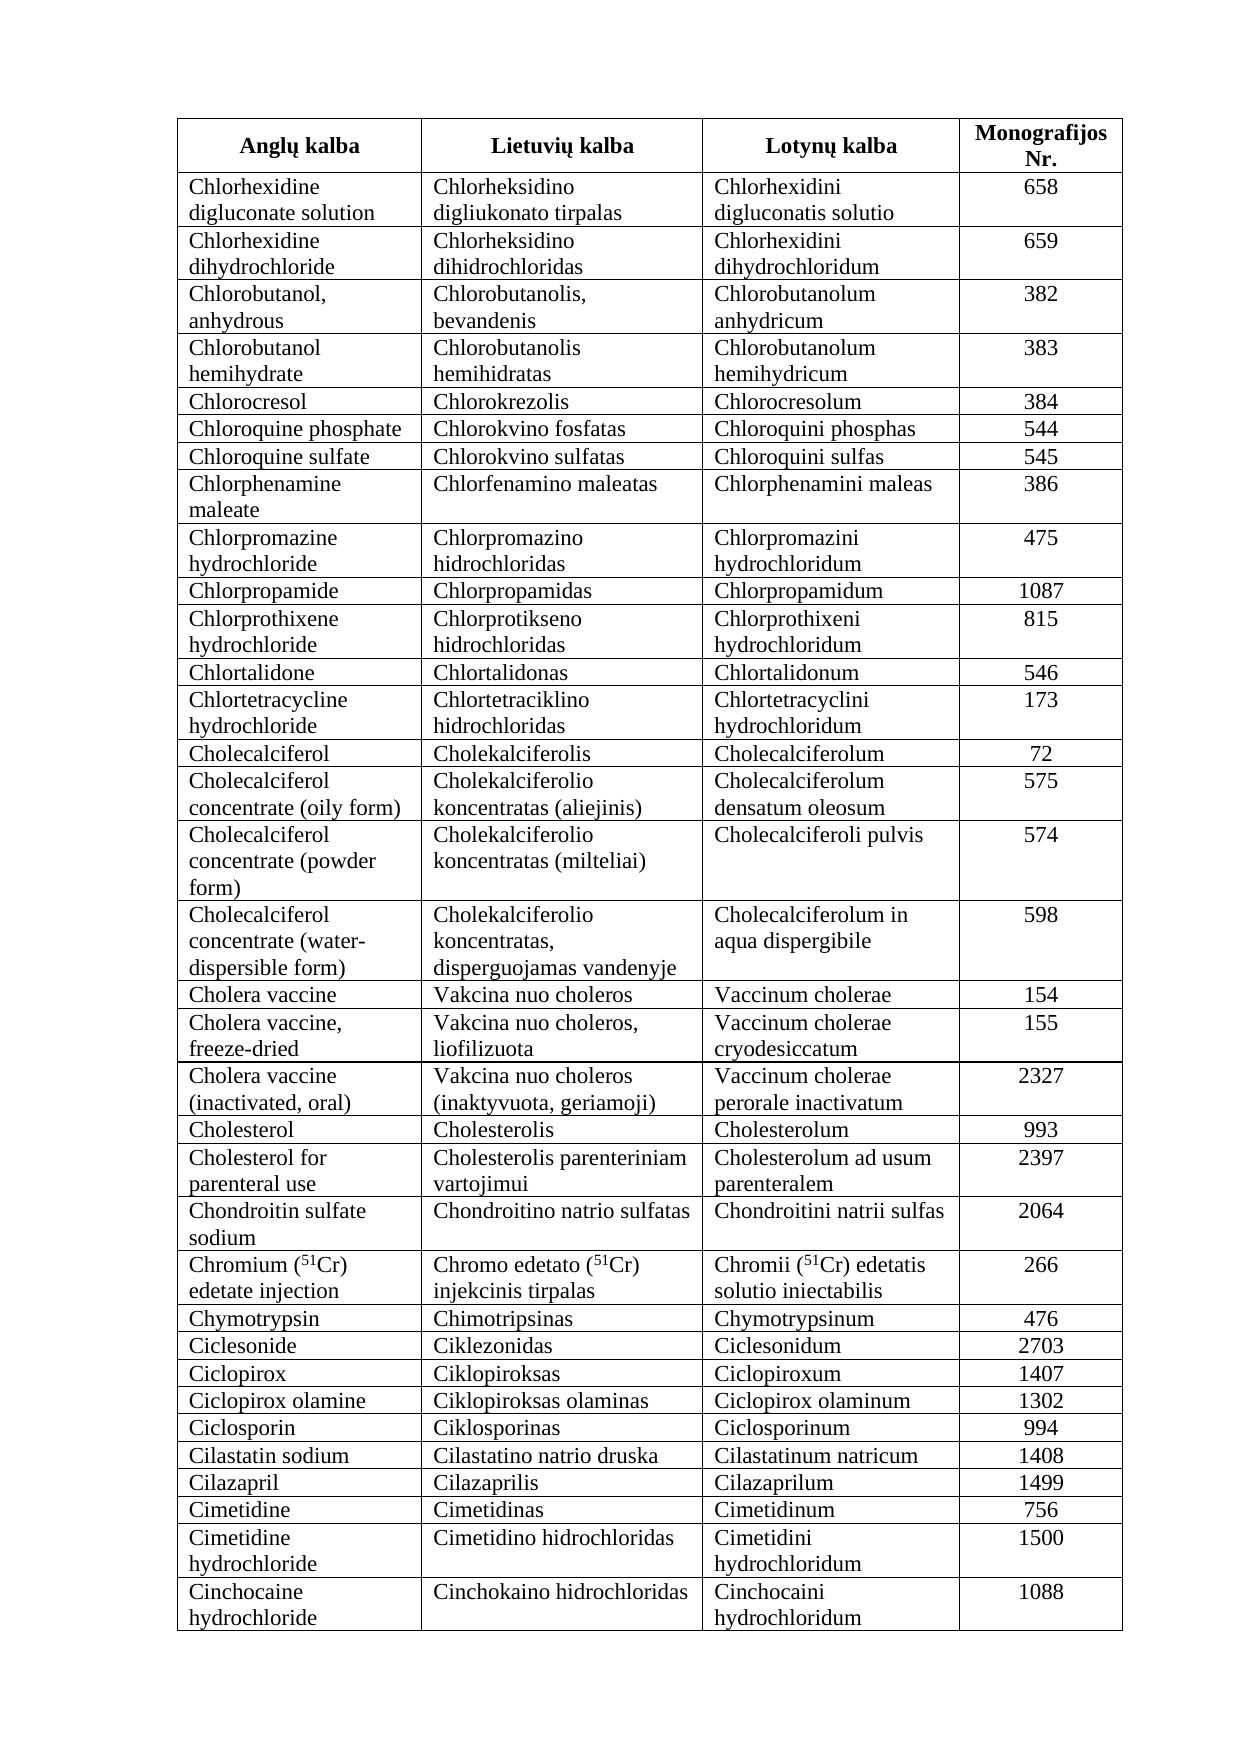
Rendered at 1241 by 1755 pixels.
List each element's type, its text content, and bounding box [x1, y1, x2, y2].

table_cell 1408 [960, 1442, 1122, 1468]
table_cell 1500 [960, 1524, 1122, 1577]
table_cell Cimetidinum [703, 1497, 959, 1523]
table_cell Cholera vaccine (inactivated, oral) [178, 1063, 421, 1115]
table_cell 476 [960, 1305, 1122, 1331]
table_cell Ciklosporinas [422, 1414, 702, 1441]
table_cell 1087 [960, 578, 1122, 604]
table_header Anglų kalba [178, 119, 421, 172]
table_cell 575 [960, 767, 1122, 820]
table_cell Chlorpromazine hydrochloride [178, 524, 421, 577]
table_cell Cholesterolis parenteriniam vartojimui [422, 1144, 702, 1196]
table_cell 155 [960, 1009, 1122, 1061]
table_cell Cholecalciferol [178, 740, 421, 766]
table_cell 2703 [960, 1332, 1122, 1358]
table_cell 1407 [960, 1360, 1122, 1386]
table_cell Ciclopirox olamine [178, 1387, 421, 1413]
table_cell Ciclesonide [178, 1332, 421, 1358]
table_cell Cholecalciferol concentrate (water-dispersible form) [178, 901, 421, 980]
table_cell Chlorheksidino digliukonato tirpalas [422, 173, 702, 226]
table_cell 384 [960, 388, 1122, 414]
table_cell 154 [960, 981, 1122, 1008]
table_cell 994 [960, 1414, 1122, 1441]
table_cell Ciclopirox olaminum [703, 1387, 959, 1413]
table_cell Chlorobutanol hemihydrate [178, 334, 421, 387]
table_cell Cholekalciferolio koncentratas (aliejinis) [422, 767, 702, 820]
table_header Lotynų kalba [703, 119, 959, 172]
table_cell 383 [960, 334, 1122, 387]
table_cell Chlorphenamine maleate [178, 470, 421, 523]
table_cell Cholekalciferolis [422, 740, 702, 766]
table_cell Cilazaprilis [422, 1469, 702, 1496]
table_cell Chlortalidone [178, 659, 421, 685]
table_cell Cholesterolum [703, 1116, 959, 1142]
table_cell Ciclopirox [178, 1360, 421, 1386]
table_cell Chromii (51Cr) edetatis solutio iniectabilis [703, 1251, 959, 1304]
table_cell Chlorobutanol, anhydrous [178, 280, 421, 333]
table_cell Chlorhexidine dihydrochloride [178, 227, 421, 279]
table_cell Chlorprotikseno hidrochloridas [422, 605, 702, 658]
table_cell Chloroquini sulfas [703, 443, 959, 469]
table_cell Cinchocaini hydrochloridum [703, 1578, 959, 1630]
table_cell Cholecalciferol concentrate (powder form) [178, 821, 421, 900]
table_cell Chlortalidonum [703, 659, 959, 685]
table_cell Chlorhexidine digluconate solution [178, 173, 421, 226]
table_cell Cholecalciferolum densatum oleosum [703, 767, 959, 820]
table_cell Chlortalidonas [422, 659, 702, 685]
table_cell 475 [960, 524, 1122, 577]
table_cell 2327 [960, 1063, 1122, 1115]
table_cell 598 [960, 901, 1122, 980]
table_cell Chlorocresol [178, 388, 421, 414]
table_cell Cholera vaccine, freeze-dried [178, 1009, 421, 1061]
table_cell 546 [960, 659, 1122, 685]
table_cell Cinchokaino hidrochloridas [422, 1578, 702, 1630]
table_cell Chromium (51Cr) edetate injection [178, 1251, 421, 1304]
table_cell Cimetidinas [422, 1497, 702, 1523]
table_cell Cinchocaine hydrochloride [178, 1578, 421, 1630]
table_cell Chymotrypsinum [703, 1305, 959, 1331]
table_cell Cholekalciferolio koncentratas (milteliai) [422, 821, 702, 900]
table_cell Chymotrypsin [178, 1305, 421, 1331]
table_cell Cimetidino hidrochloridas [422, 1524, 702, 1577]
table_cell Ciklopiroksas olaminas [422, 1387, 702, 1413]
table_cell Chlorobutanolis, bevandenis [422, 280, 702, 333]
table_cell Cilazapril [178, 1469, 421, 1496]
table_cell Cholesterolum ad usum parenteralem [703, 1144, 959, 1196]
table_cell Cilastatinum natricum [703, 1442, 959, 1468]
table_cell 993 [960, 1116, 1122, 1142]
table_cell Chlorpromazino hidrochloridas [422, 524, 702, 577]
table_cell 1302 [960, 1387, 1122, 1413]
table_cell Vakcina nuo choleros (inaktyvuota, geriamoji) [422, 1063, 702, 1115]
table_cell Ciclosporinum [703, 1414, 959, 1441]
table_cell Ciklopiroksas [422, 1360, 702, 1386]
table_cell Cilazaprilum [703, 1469, 959, 1496]
table_cell Cholecalciferolum [703, 740, 959, 766]
table_cell Cimetidine [178, 1497, 421, 1523]
table_cell 658 [960, 173, 1122, 226]
table_cell Cholecalciferoli pulvis [703, 821, 959, 900]
table_cell Cimetidine hydrochloride [178, 1524, 421, 1577]
table_cell 173 [960, 686, 1122, 739]
table_cell Chlorocresolum [703, 388, 959, 414]
table_cell Cholesterolis [422, 1116, 702, 1142]
table_cell 266 [960, 1251, 1122, 1304]
table_cell 544 [960, 415, 1122, 442]
table_cell Cilastatin sodium [178, 1442, 421, 1468]
table_cell Chlorobutanolum anhydricum [703, 280, 959, 333]
table_cell Vaccinum cholerae cryodesiccatum [703, 1009, 959, 1061]
table_cell Chlorphenamini maleas [703, 470, 959, 523]
table_cell Chondroitini natrii sulfas [703, 1197, 959, 1250]
table_cell Chlorpropamidum [703, 578, 959, 604]
table_cell Chlorprothixeni hydrochloridum [703, 605, 959, 658]
table_cell 386 [960, 470, 1122, 523]
table_cell Vakcina nuo choleros, liofilizuota [422, 1009, 702, 1061]
table_header Monografijos Nr. [960, 119, 1122, 172]
table_cell 2064 [960, 1197, 1122, 1250]
table_cell Cholecalciferolum in aqua dispergibile [703, 901, 959, 980]
table_cell Chloroquine phosphate [178, 415, 421, 442]
table_cell Cimetidini hydrochloridum [703, 1524, 959, 1577]
table_cell Cholekalciferolio koncentratas, disperguojamas vandenyje [422, 901, 702, 980]
table_cell Cholera vaccine [178, 981, 421, 1008]
table_cell 574 [960, 821, 1122, 900]
table_header Lietuvių kalba [422, 119, 702, 172]
table_cell Chlortetracycline hydrochloride [178, 686, 421, 739]
table_cell 1499 [960, 1469, 1122, 1496]
table_cell Cholecalciferol concentrate (oily form) [178, 767, 421, 820]
table_cell Vaccinum cholerae perorale inactivatum [703, 1063, 959, 1115]
table_cell Chlorokrezolis [422, 388, 702, 414]
table_cell Cholesterol [178, 1116, 421, 1142]
table_cell Chromo edetato (51Cr) injekcinis tirpalas [422, 1251, 702, 1304]
table_cell Cilastatino natrio druska [422, 1442, 702, 1468]
table_cell Ciclesonidum [703, 1332, 959, 1358]
table_cell 72 [960, 740, 1122, 766]
table_cell Chimotripsinas [422, 1305, 702, 1331]
table_cell 756 [960, 1497, 1122, 1523]
table_cell Ciklezonidas [422, 1332, 702, 1358]
table_cell Vaccinum cholerae [703, 981, 959, 1008]
table_cell Chlortetracyclini hydrochloridum [703, 686, 959, 739]
table_cell Chloroquine sulfate [178, 443, 421, 469]
table_cell Ciclopiroxum [703, 1360, 959, 1386]
table_cell 1088 [960, 1578, 1122, 1630]
table_cell Chlorpropamide [178, 578, 421, 604]
table_cell Chlorpropamidas [422, 578, 702, 604]
table_cell Chondroitin sulfate sodium [178, 1197, 421, 1250]
table_cell Chloroquini phosphas [703, 415, 959, 442]
table_cell Chlorobutanolum hemihydricum [703, 334, 959, 387]
table_cell Chlorhexidini digluconatis solutio [703, 173, 959, 226]
table_cell Chlorheksidino dihidrochloridas [422, 227, 702, 279]
table_cell Ciclosporin [178, 1414, 421, 1441]
table_cell 815 [960, 605, 1122, 658]
table_cell Chlorprothixene hydrochloride [178, 605, 421, 658]
table_cell Chlortetraciklino hidrochloridas [422, 686, 702, 739]
table_cell Chlorfenamino maleatas [422, 470, 702, 523]
table_cell 382 [960, 280, 1122, 333]
table_cell Vakcina nuo choleros [422, 981, 702, 1008]
table_cell Chondroitino natrio sulfatas [422, 1197, 702, 1250]
table_cell Chlorhexidini dihydrochloridum [703, 227, 959, 279]
table_cell Chlorpromazini hydrochloridum [703, 524, 959, 577]
table_cell Chlorobutanolis hemihidratas [422, 334, 702, 387]
table_cell 545 [960, 443, 1122, 469]
table_cell Chlorokvino fosfatas [422, 415, 702, 442]
table_cell Cholesterol for parenteral use [178, 1144, 421, 1196]
table_cell Chlorokvino sulfatas [422, 443, 702, 469]
table_cell 659 [960, 227, 1122, 279]
table_cell 2397 [960, 1144, 1122, 1196]
